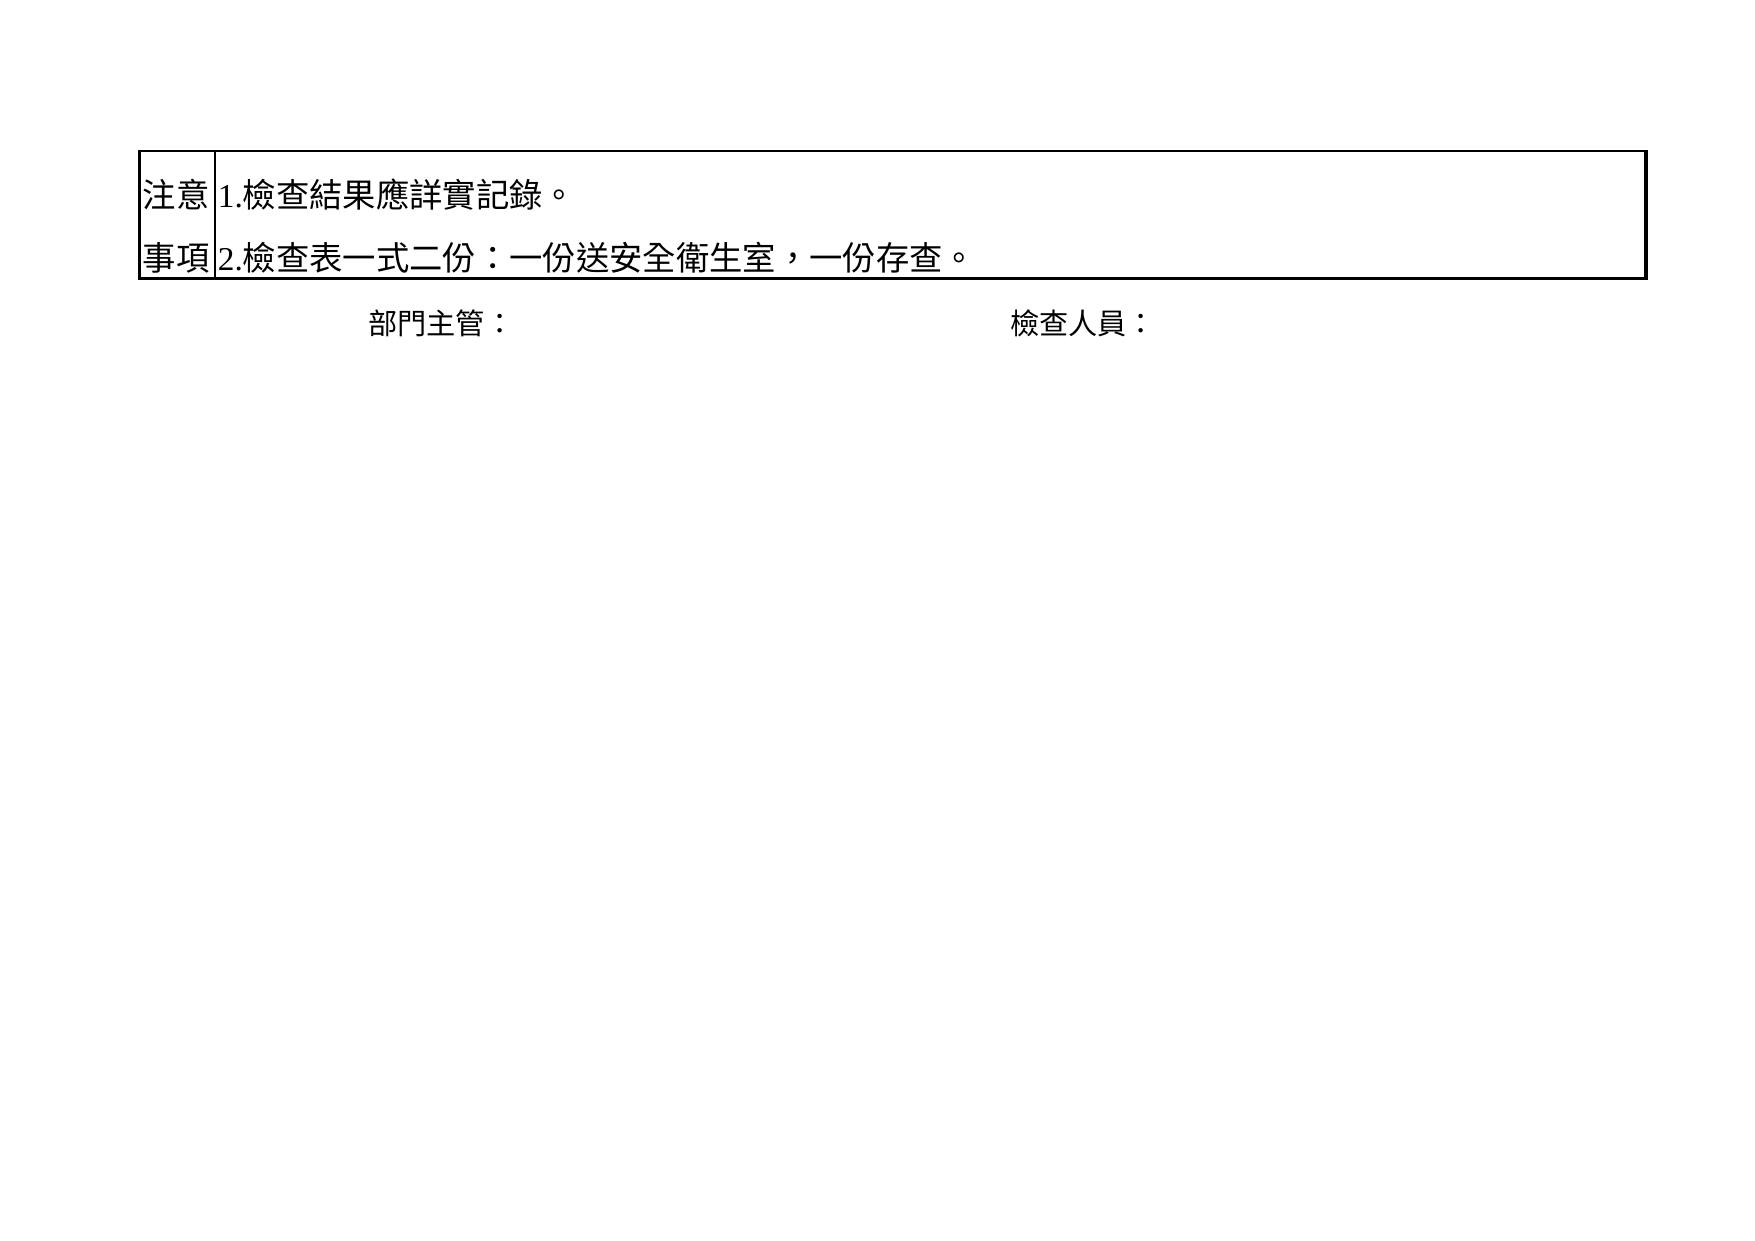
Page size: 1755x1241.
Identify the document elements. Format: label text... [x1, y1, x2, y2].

text 部門主管： 檢查人員： [118, 280, 1636, 342]
table_cell 注意 事項 [141, 152, 214, 277]
table_cell 1.檢查結果應詳實記錄。 2.檢查表一式二份：一份送安全衛生室，一份存查。 [216, 152, 1644, 277]
